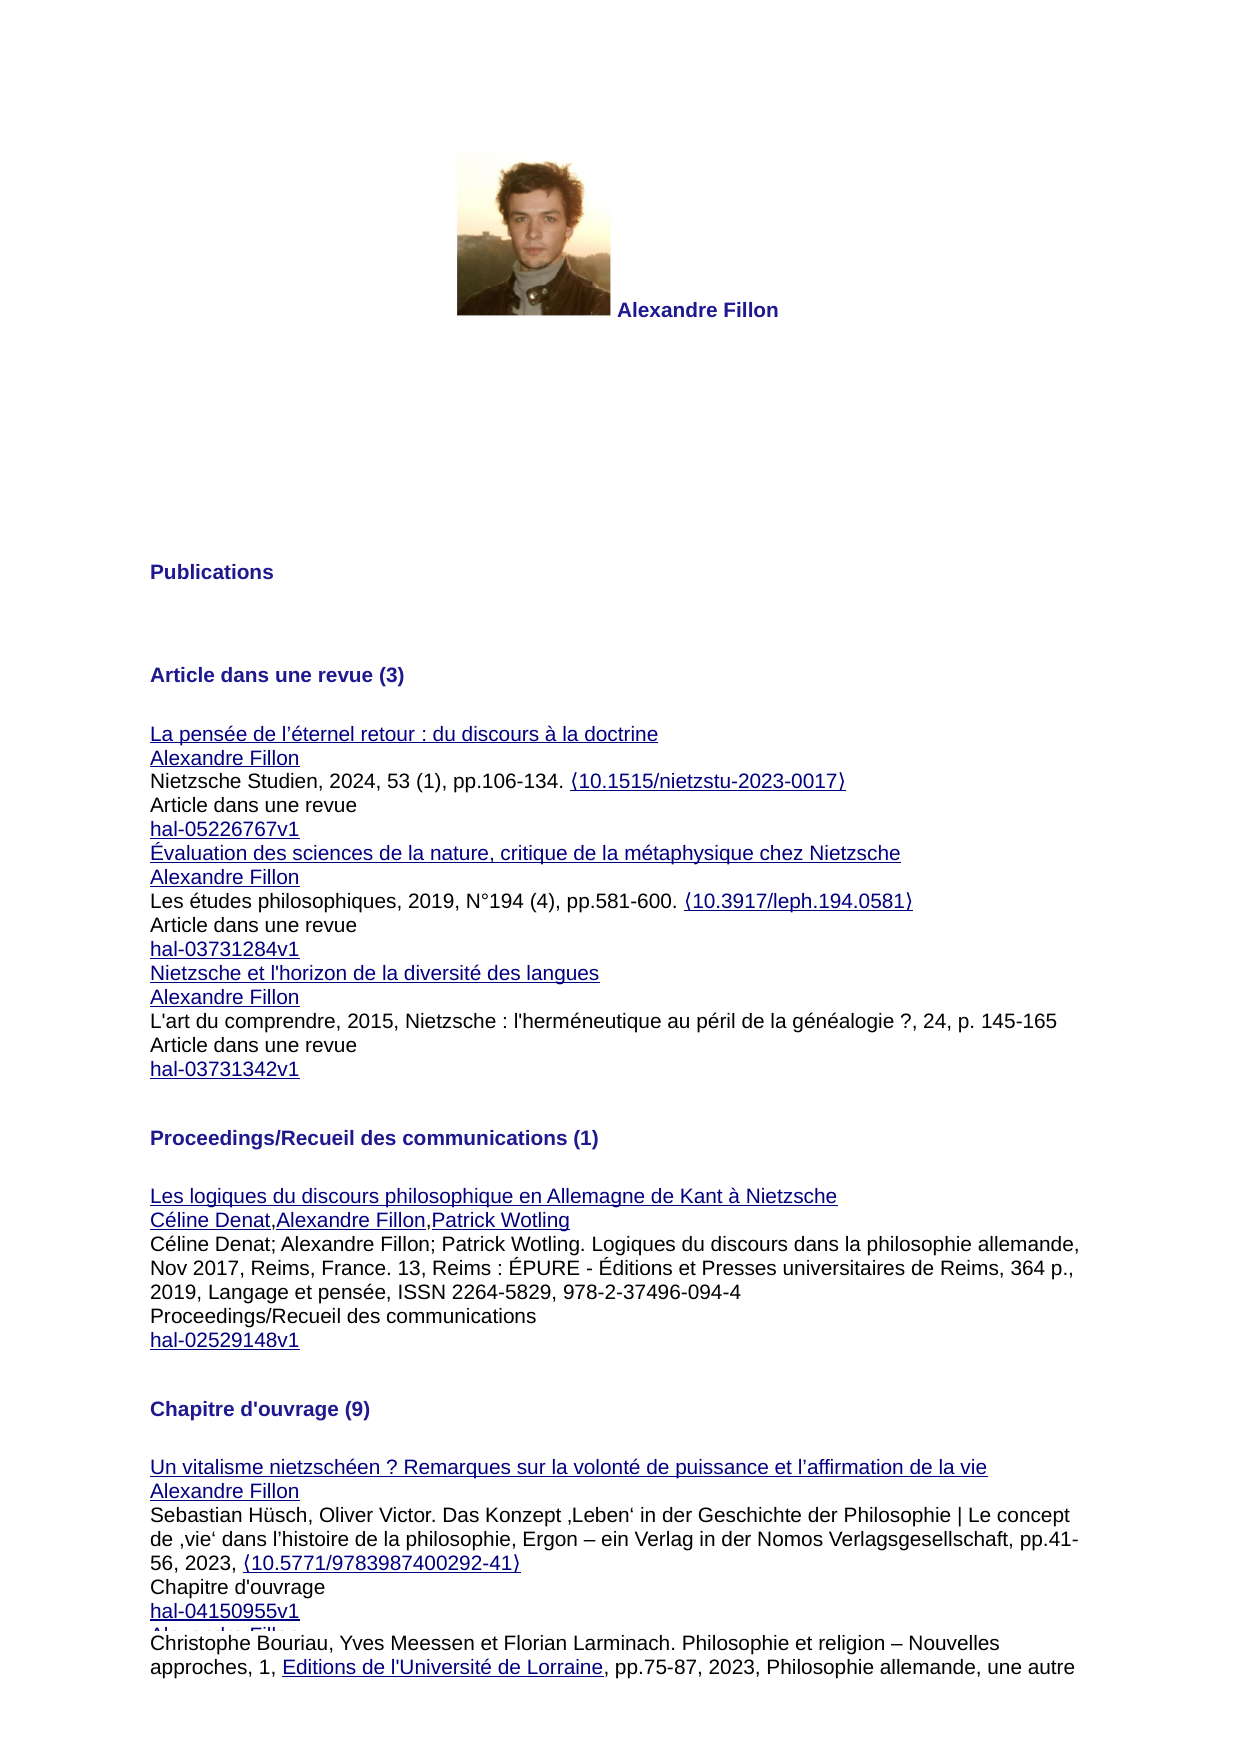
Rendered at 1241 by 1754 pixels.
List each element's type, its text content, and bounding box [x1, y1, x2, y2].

subtitle Proceedings/Recueil des communications (1) [150, 1126, 1090, 1149]
table_cell Nietzsche et la christianisation de la philosophie Alexandre Fillon Christophe Bouriau, Yves Meessen et Florian Larminach. Philosophie et religion – Nouvelles approches, 1, Editions de l'Université de Lorraine, pp.75-87, 2023, Philosophie allemande, une autre histoire, 2384510150. ⟨10.62688/edul/b9782384510153/c08⟩ Chapitre d'ouvrage hal-04150932v1 [150, 1623, 1090, 1679]
table_cell Évaluation des sciences de la nature, critique de la métaphysique chez Nietzsche Alexandre Fillon Les études philosophiques, 2019, N°194 (4), pp.581-600. ⟨10.3917/leph.194.0581⟩ Article dans une revue hal-03731284v1 [150, 841, 1090, 961]
table_header Un vitalisme nietzschéen ? Remarques sur la volonté de puissance et l’affirmation de la vie Alexandre Fillon Sebastian Hüsch, Oliver Victor. Das Konzept ‚Leben‘ in der Geschichte der Philosophie | Le concept de ,vie‘ dans l’histoire de la philosophie, Ergon – ein Verlag in der Nomos Verlagsgesellschaft, pp.41-56, 2023, ⟨10.5771/9783987400292-41⟩ Chapitre d'ouvrage hal-04150955v1 [150, 1455, 1090, 1622]
subtitle Alexandre Fillon [150, 150, 1090, 321]
table_cell Nietzsche et l'horizon de la diversité des langues Alexandre Fillon L'art du comprendre, 2015, Nietzsche : l'herméneutique au péril de la généalogie ?, 24, p. 145-165 Article dans une revue hal-03731342v1 [150, 961, 1090, 1081]
table_header La pensée de l’éternel retour : du discours à la doctrine Alexandre Fillon Nietzsche Studien, 2024, 53 (1), pp.106-134. ⟨10.1515/nietzstu-2023-0017⟩ Article dans une revue hal-05226767v1 [150, 721, 1090, 841]
table_header Les logiques du discours philosophique en Allemagne de Kant à Nietzsche Céline Denat,Alexandre Fillon,Patrick Wotling Céline Denat; Alexandre Fillon; Patrick Wotling. Logiques du discours dans la philosophie allemande, Nov 2017, Reims, France. 13, Reims : ÉPURE - Éditions et Presses universitaires de Reims, 364 p., 2019, Langage et pensée, ISSN 2264-5829, 978-2-37496-094-4 Proceedings/Recueil des communications hal-02529148v1 [150, 1184, 1090, 1352]
subtitle Article dans une revue (3) [150, 663, 1090, 687]
picture [455, 150, 612, 317]
subtitle Chapitre d'ouvrage (9) [150, 1396, 1090, 1420]
subtitle Publications [150, 560, 1090, 584]
